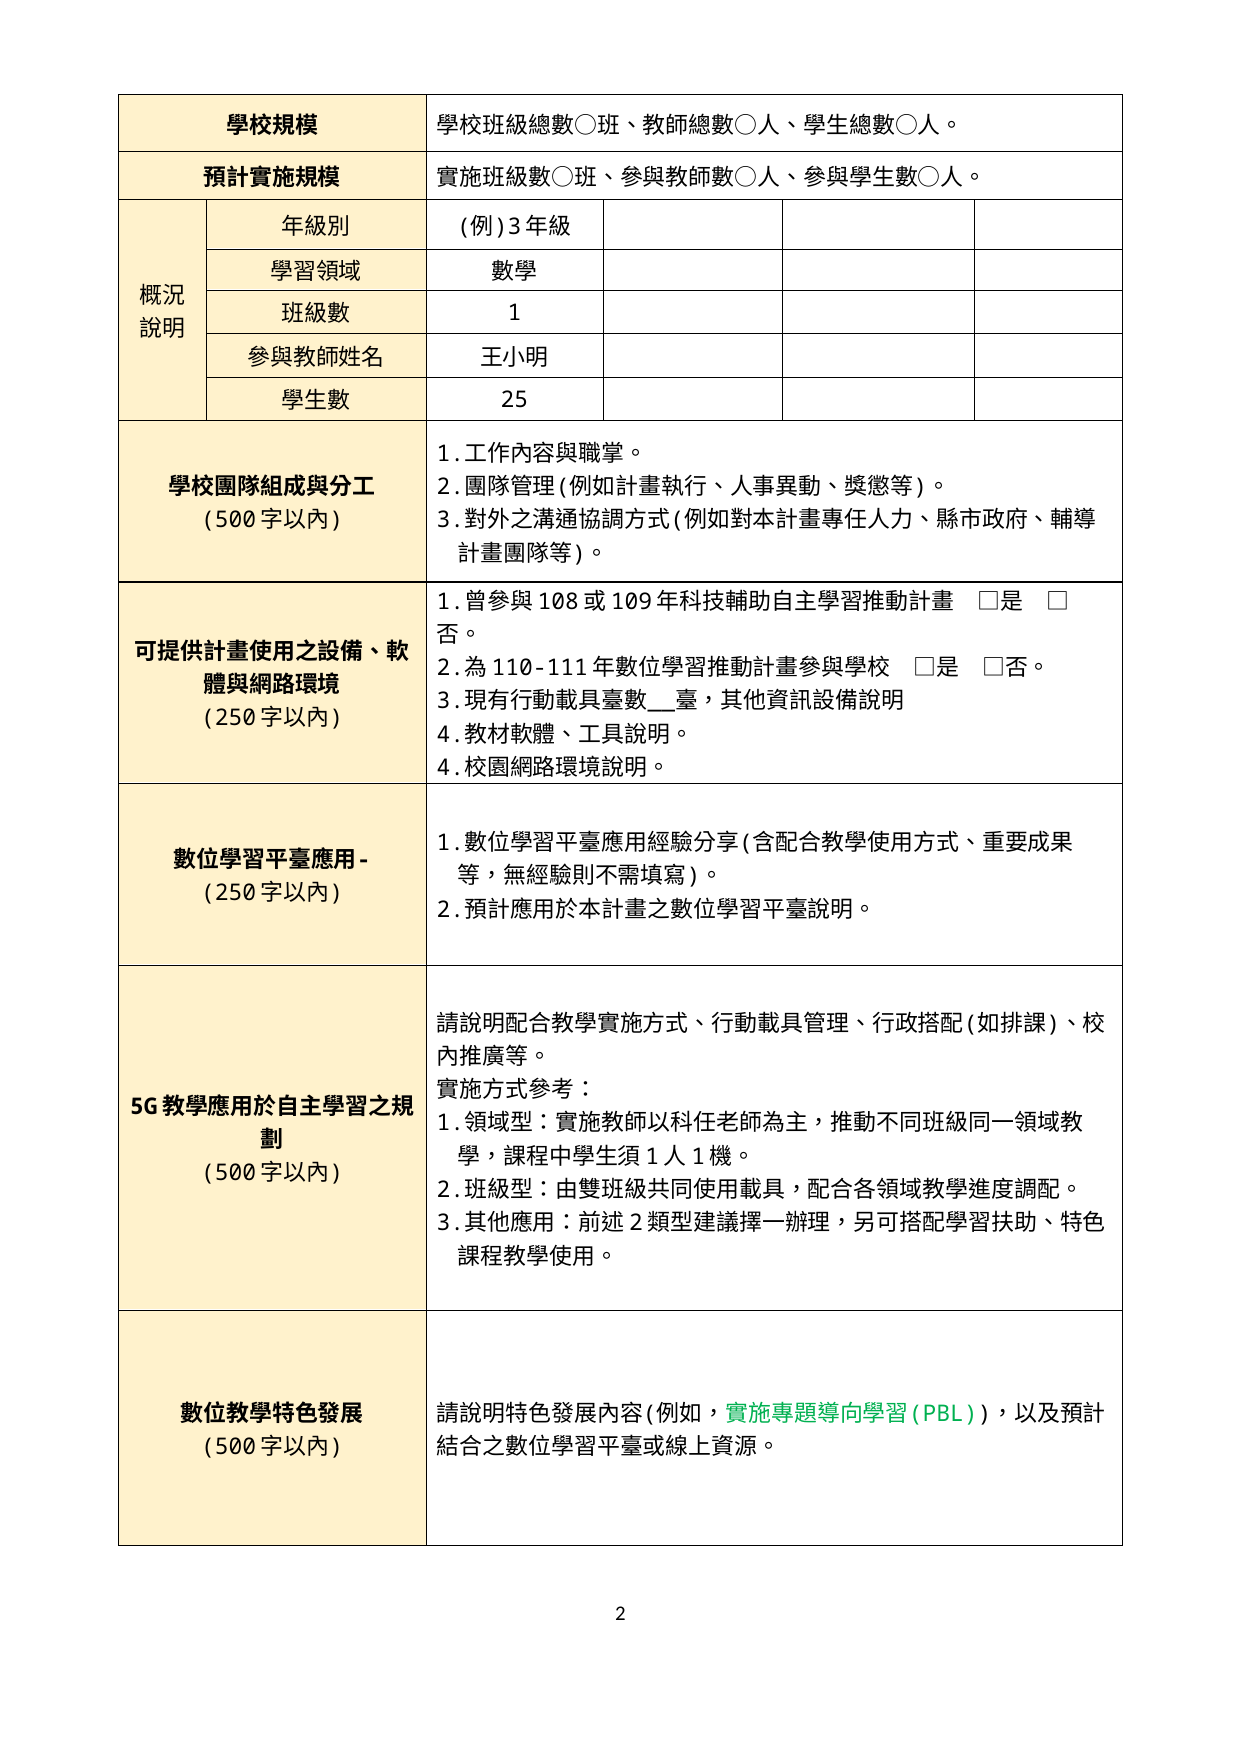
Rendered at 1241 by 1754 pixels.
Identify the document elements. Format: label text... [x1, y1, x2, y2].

table_cell [604, 250, 782, 289]
table_cell [975, 250, 1122, 289]
table_cell 數位教學特色發展 (500字以內) [119, 1311, 426, 1545]
table_cell 實施班級數○班、參與教師數○人、參與學生數○人。 [427, 152, 1122, 199]
table_cell [975, 334, 1122, 377]
table_cell 數位學習平臺應用- (250字以內) [119, 784, 426, 964]
table_cell [783, 200, 974, 248]
table_cell [604, 200, 782, 248]
table_cell [604, 378, 782, 420]
table_cell [975, 378, 1122, 420]
table_cell 班級數 [207, 291, 426, 333]
table_cell 預計實施規模 [119, 152, 426, 199]
table_cell 參與教師姓名 [207, 334, 426, 377]
table_cell [604, 334, 782, 377]
table_cell 25 [427, 378, 603, 420]
table_cell 學校班級總數○班、教師總數○人、學生總數○人。 [427, 95, 1122, 151]
table_cell [975, 291, 1122, 333]
table_cell 請說明配合教學實施方式、行動載具管理、行政搭配(如排課)、校內推廣等。 實施方式參考： 1.領域型：實施教師以科任老師為主，推動不同班級同一領域教學，課程中學生須1人1機。 2.班級型：由雙班級共同使用載具，配合各領域教學進度調配。 3.其他應用：前述2類型建議擇一辦理，另可搭配學習扶助、特色課程教學使用。 [427, 966, 1122, 1309]
table_cell 1.工作內容與職掌。 2.團隊管理(例如計畫執行、人事異動、獎懲等)。 3.對外之溝通協調方式(例如對本計畫專任人力、縣市政府、輔導計畫團隊等)。 [427, 421, 1122, 581]
table_cell 王小明 [427, 334, 603, 377]
table_cell 5G教學應用於自主學習之規劃 (500字以內) [119, 966, 426, 1309]
table_cell 1 [427, 291, 603, 333]
table_cell 學習領域 [207, 250, 426, 289]
table_cell [975, 200, 1122, 248]
table_cell 概況說明 [119, 200, 206, 420]
table_cell 數學 [427, 250, 603, 289]
table_cell (例)3年級 [427, 200, 603, 248]
table_cell [783, 291, 974, 333]
table_cell 學校團隊組成與分工 (500字以內) [119, 421, 426, 581]
table_cell 請說明特色發展內容(例如，實施專題導向學習(PBL))，以及預計結合之數位學習平臺或線上資源。 [427, 1311, 1122, 1545]
table_cell 1.數位學習平臺應用經驗分享(含配合教學使用方式、重要成果等，無經驗則不需填寫)。 2.預計應用於本計畫之數位學習平臺說明。 [427, 784, 1122, 964]
table_cell [783, 250, 974, 289]
table_cell 年級別 [207, 200, 426, 248]
table_cell [783, 334, 974, 377]
table_cell 學校規模 [119, 95, 426, 151]
table_cell 學生數 [207, 378, 426, 420]
table_cell 1.曾參與108或109年科技輔助自主學習推動計畫 □是 □否。 2.為110-111年數位學習推動計畫參與學校 □是 □否。 3.現有行動載具臺數__臺，其他資訊設備說明 4.教材軟體、工具說明。 4.校園網路環境說明。 [427, 583, 1122, 782]
table_cell [604, 291, 782, 333]
table_cell [783, 378, 974, 420]
table_cell 可提供計畫使用之設備、軟體與網路環境 (250字以內) [119, 583, 426, 782]
